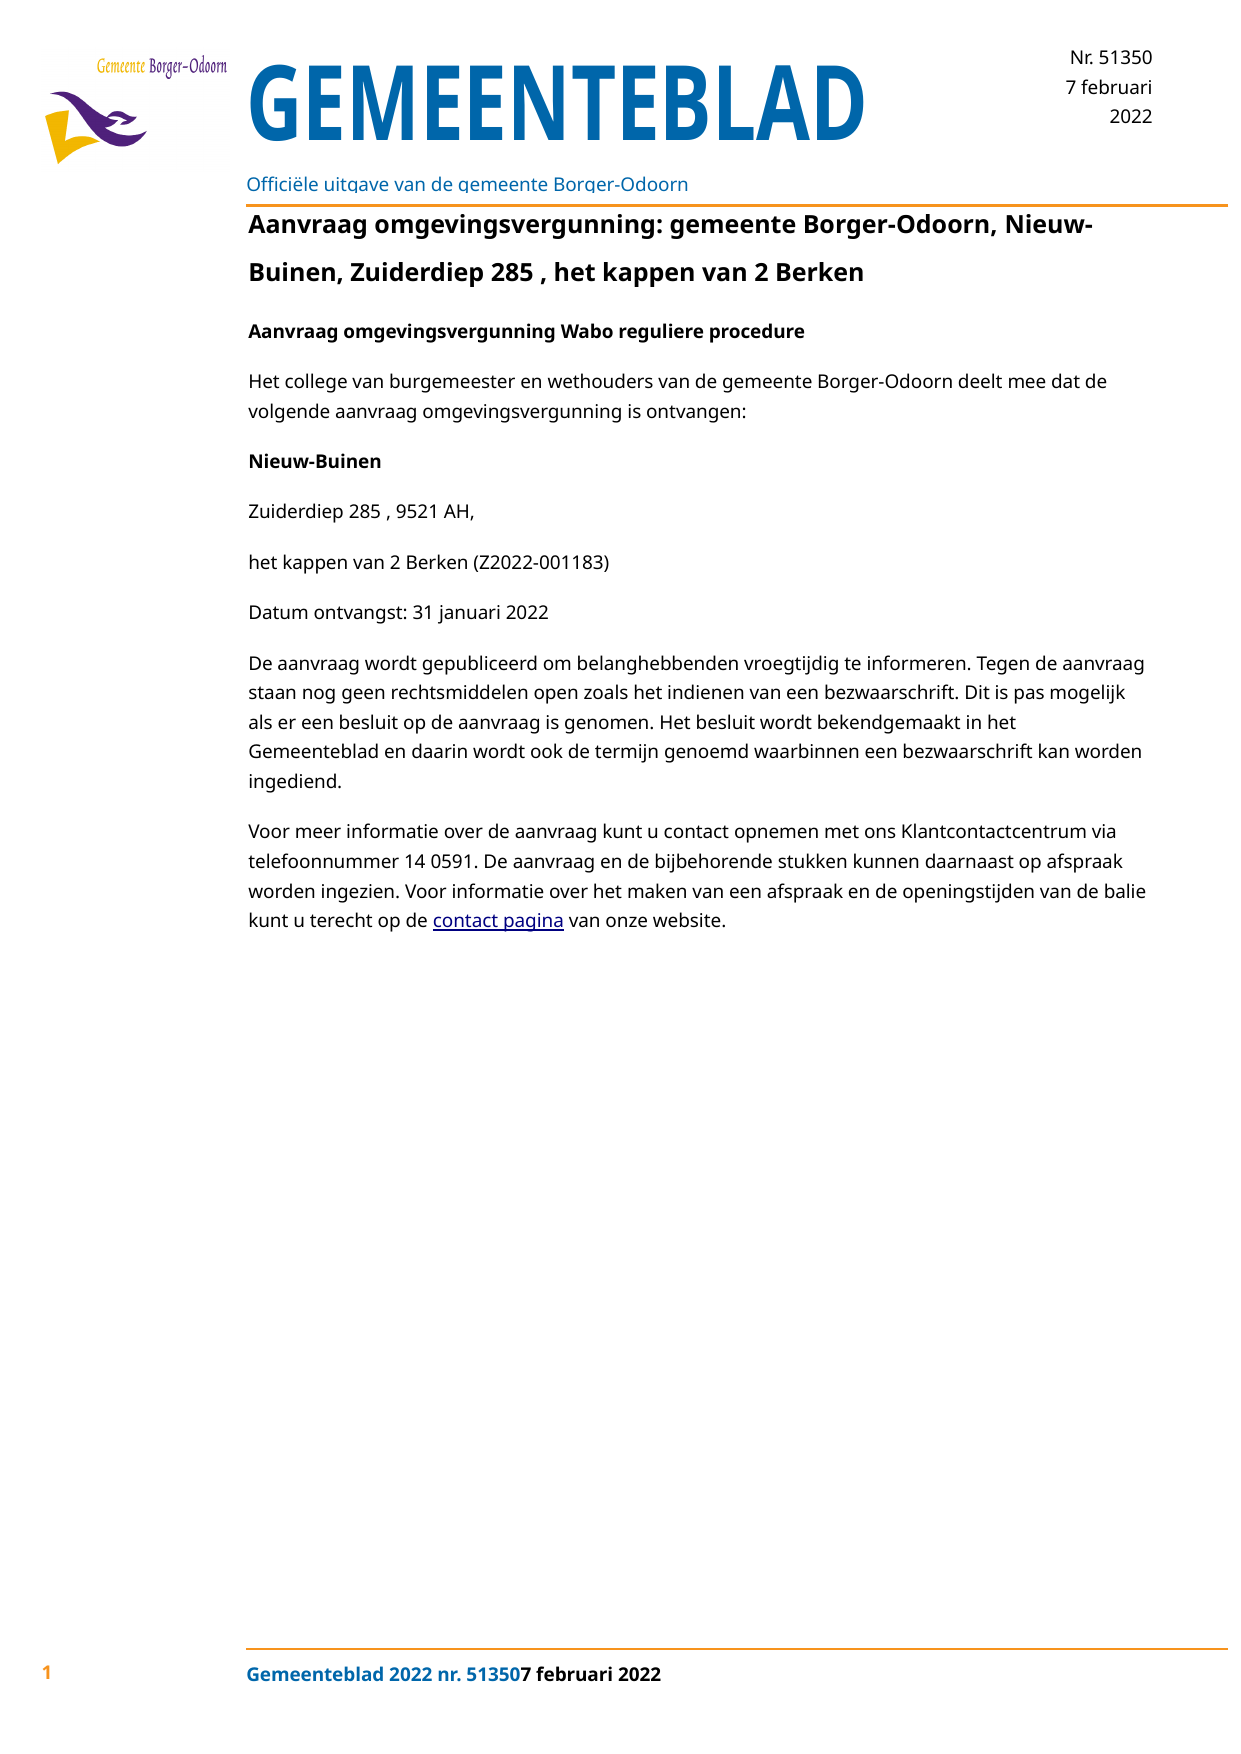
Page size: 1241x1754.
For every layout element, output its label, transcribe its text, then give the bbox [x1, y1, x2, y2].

text Het college van burgemeester en wethouders van de gemeente Borger-Odoorn deelt mee dat de volgende aanvraag omgevingsvergunning is ontvangen: [248, 368, 1152, 424]
text Datum ontvangst: 31 januari 2022 [248, 599, 1152, 625]
text Voor meer informatie over de aanvraag kunt u contact opnemen met ons Klantcontactcentrum via telefoonnummer 14 0591. De aanvraag en de bijbehorende stukken kunnen daarnaast op afspraak worden ingezien. Voor informatie over het maken van een afspraak en de openingstijden van de balie kunt u terecht op de contact pagina van onze website. [248, 819, 1152, 933]
text De aanvraag wordt gepubliceerd om belanghebbenden vroegtijdig te informeren. Tegen de aanvraag staan nog geen rechtsmiddelen open zoals het indienen van een bezwaarschrift. Dit is pas mogelijk als er een besluit op de aanvraag is genomen. Het besluit wordt bekendgemaakt in het Gemeenteblad en daarin wordt ook de termijn genoemd waarbinnen een bezwaarschrift kan worden ingediend. [248, 650, 1152, 794]
text Nieuw-Buinen [248, 448, 1152, 474]
picture [41, 47, 231, 172]
text Aanvraag omgevingsvergunning Wabo reguliere procedure [248, 318, 1152, 344]
text Zuiderdiep 285 , 9521 AH, [248, 499, 1152, 524]
text Aanvraag omgevingsvergunning: gemeente Borger-Odoorn, Nieuw-Buinen, Zuiderdiep 285 , het kappen van 2 Berken [248, 207, 1152, 288]
text het kappen van 2 Berken (Z2022-001183) [248, 549, 1152, 575]
